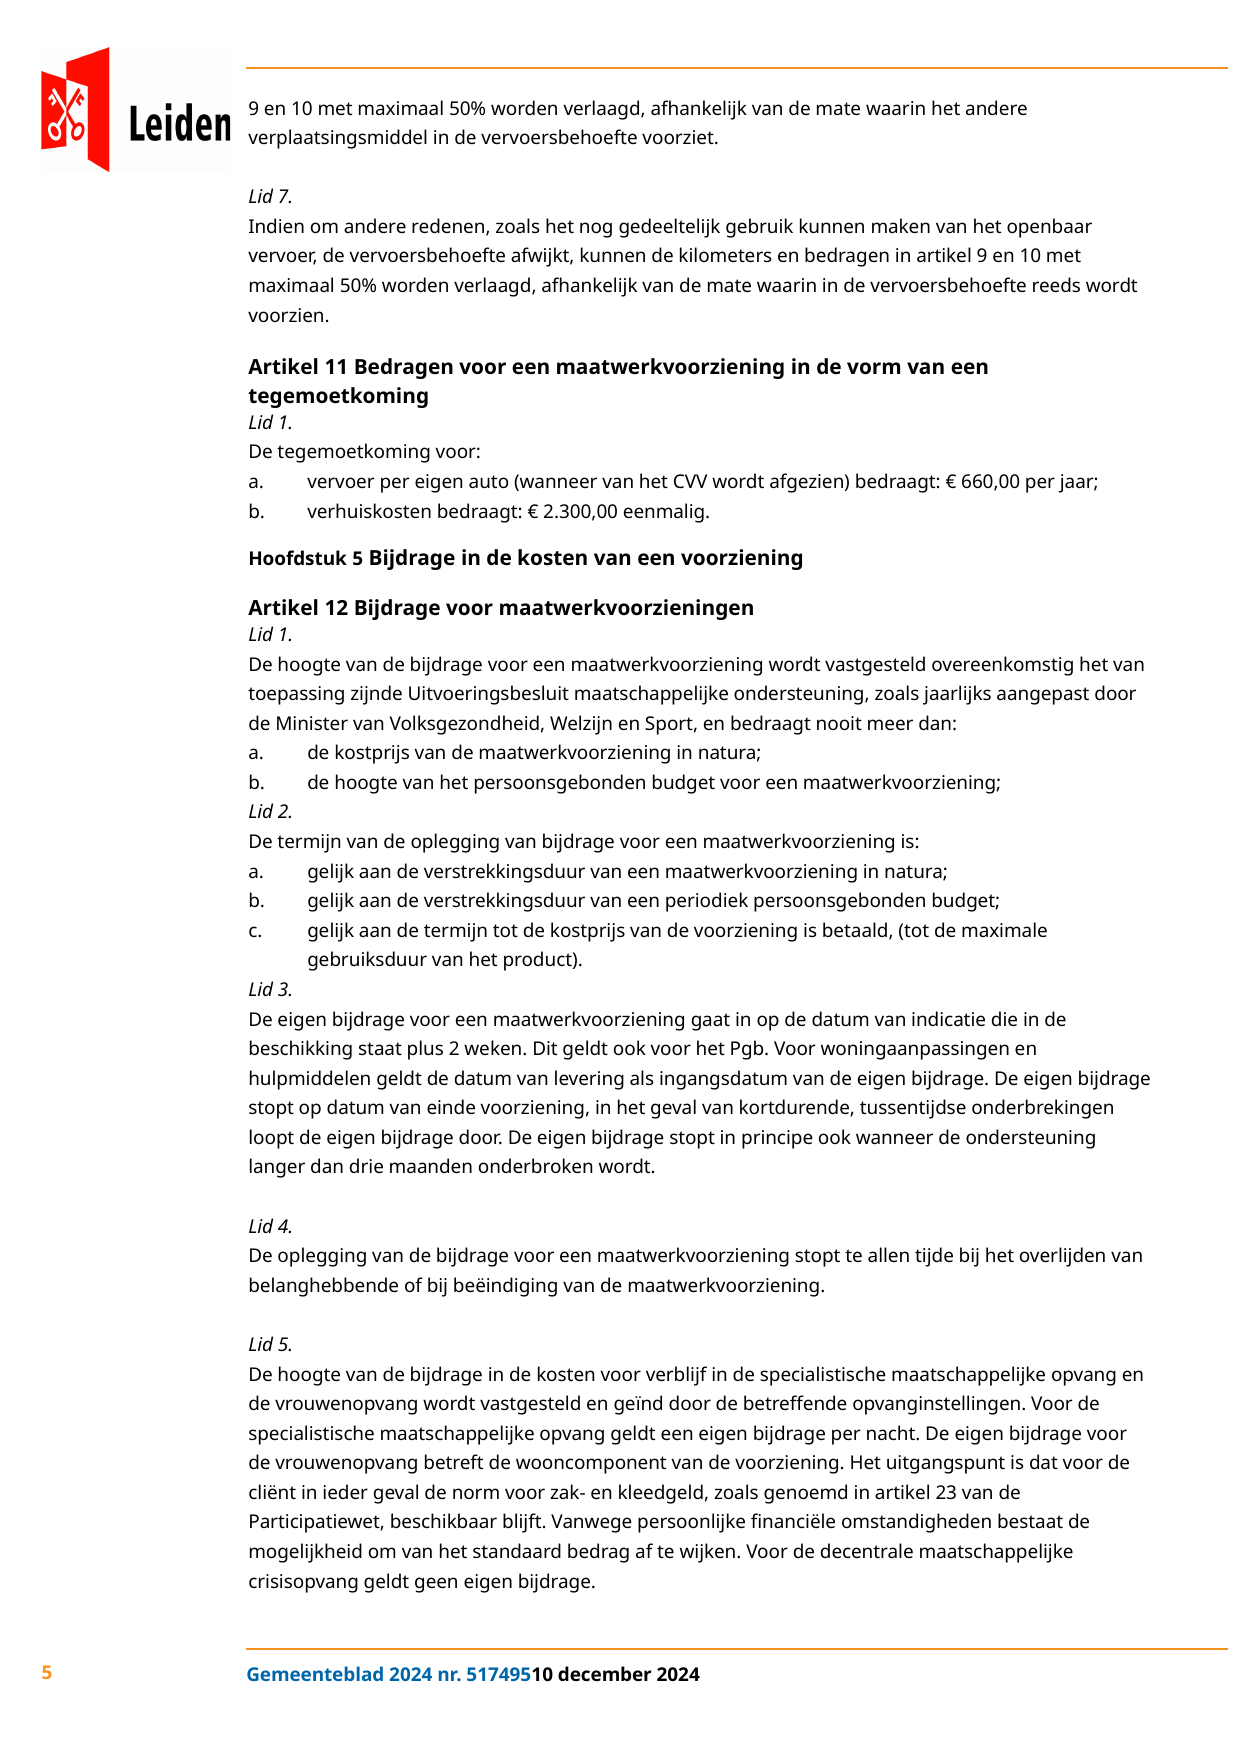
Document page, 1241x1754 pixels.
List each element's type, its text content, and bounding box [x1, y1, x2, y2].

text Lid 7. [248, 183, 1152, 209]
text De termijn van de oplegging van bijdrage voor een maatwerkvoorziening is: [248, 828, 1152, 854]
text Hoofdstuk 5 Bijdrage in de kosten van een voorziening [248, 543, 1152, 572]
text Lid 1. [248, 409, 1152, 435]
text De hoogte van de bijdrage in de kosten voor verblijf in de specialistische maatschappelijke opvang en de vrouwenopvang wordt vastgesteld en geïnd door de betreffende opvanginstellingen. Voor de specialistische maatschappelijke opvang geldt een eigen bijdrage per nacht. De eigen bijdrage voor de vrouwenopvang betreft de wooncomponent van de voorziening. Het uitgangspunt is dat voor de cliënt in ieder geval de norm voor zak- en kleedgeld, zoals genoemd in artikel 23 van de Participatiewet, beschikbaar blijft. Vanwege persoonlijke financiële omstandigheden bestaat de mogelijkheid om van het standaard bedrag af te wijken. Voor de decentrale maatschappelijke crisisopvang geldt geen eigen bijdrage. [248, 1361, 1152, 1594]
text Lid 2. [248, 799, 1152, 824]
list gelijk aan de verstrekkingsduur van een periodiek persoonsgebonden budget; [248, 887, 1152, 913]
text Lid 3. [248, 976, 1152, 1002]
text Lid 1. [248, 621, 1152, 647]
text 9 en 10 met maximaal 50% worden verlaagd, afhankelijk van de mate waarin het andere verplaatsingsmiddel in de vervoersbehoefte voorziet. [248, 95, 1152, 150]
text De oplegging van de bijdrage voor een maatwerkvoorziening stopt te allen tijde bij het overlijden van belanghebbende of bij beëindiging van de maatwerkvoorziening. [248, 1242, 1152, 1298]
text De eigen bijdrage voor een maatwerkvoorziening gaat in op de datum van indicatie die in de beschikking staat plus 2 weken. Dit geldt ook voor het Pgb. Voor woningaanpassingen en hulpmiddelen geldt de datum van levering als ingangsdatum van de eigen bijdrage. De eigen bijdrage stopt op datum van einde voorziening, in het geval van kortdurende, tussentijdse onderbrekingen loopt de eigen bijdrage door. De eigen bijdrage stopt in principe ook wanneer de ondersteuning langer dan drie maanden onderbroken wordt. [248, 1006, 1152, 1179]
list de kostprijs van de maatwerkvoorziening in natura; [248, 739, 1152, 765]
list vervoer per eigen auto (wanneer van het CVV wordt afgezien) bedraagt: € 660,00 per jaar; [248, 468, 1152, 494]
text Lid 5. [248, 1331, 1152, 1357]
text Lid 4. [248, 1213, 1152, 1239]
list gelijk aan de verstrekkingsduur van een maatwerkvoorziening in natura; [248, 858, 1152, 884]
text De tegemoetkoming voor: [248, 439, 1152, 464]
text De hoogte van de bijdrage voor een maatwerkvoorziening wordt vastgesteld overeenkomstig het van toepassing zijnde Uitvoeringsbesluit maatschappelijke ondersteuning, zoals jaarlijks aangepast door de Minister van Volksgezondheid, Welzijn en Sport, en bedraagt nooit meer dan: [248, 651, 1152, 736]
text Artikel 12 Bijdrage voor maatwerkvoorzieningen [248, 593, 1152, 621]
list verhuiskosten bedraagt: € 2.300,00 eenmalig. [248, 498, 1152, 524]
list de hoogte van het persoonsgebonden budget voor een maatwerkvoorziening; [248, 769, 1152, 795]
picture [41, 47, 231, 172]
text Indien om andere redenen, zoals het nog gedeeltelijk gebruik kunnen maken van het openbaar vervoer, de vervoersbehoefte afwijkt, kunnen de kilometers en bedragen in artikel 9 en 10 met maximaal 50% worden verlaagd, afhankelijk van de mate waarin in de vervoersbehoefte reeds wordt voorzien. [248, 213, 1152, 328]
list gelijk aan de termijn tot de kostprijs van de voorziening is betaald, (tot de maximale gebruiksduur van het product). [248, 917, 1152, 972]
text Artikel 11 Bedragen voor een maatwerkvoorziening in de vorm van een tegemoetkoming [248, 352, 1152, 409]
